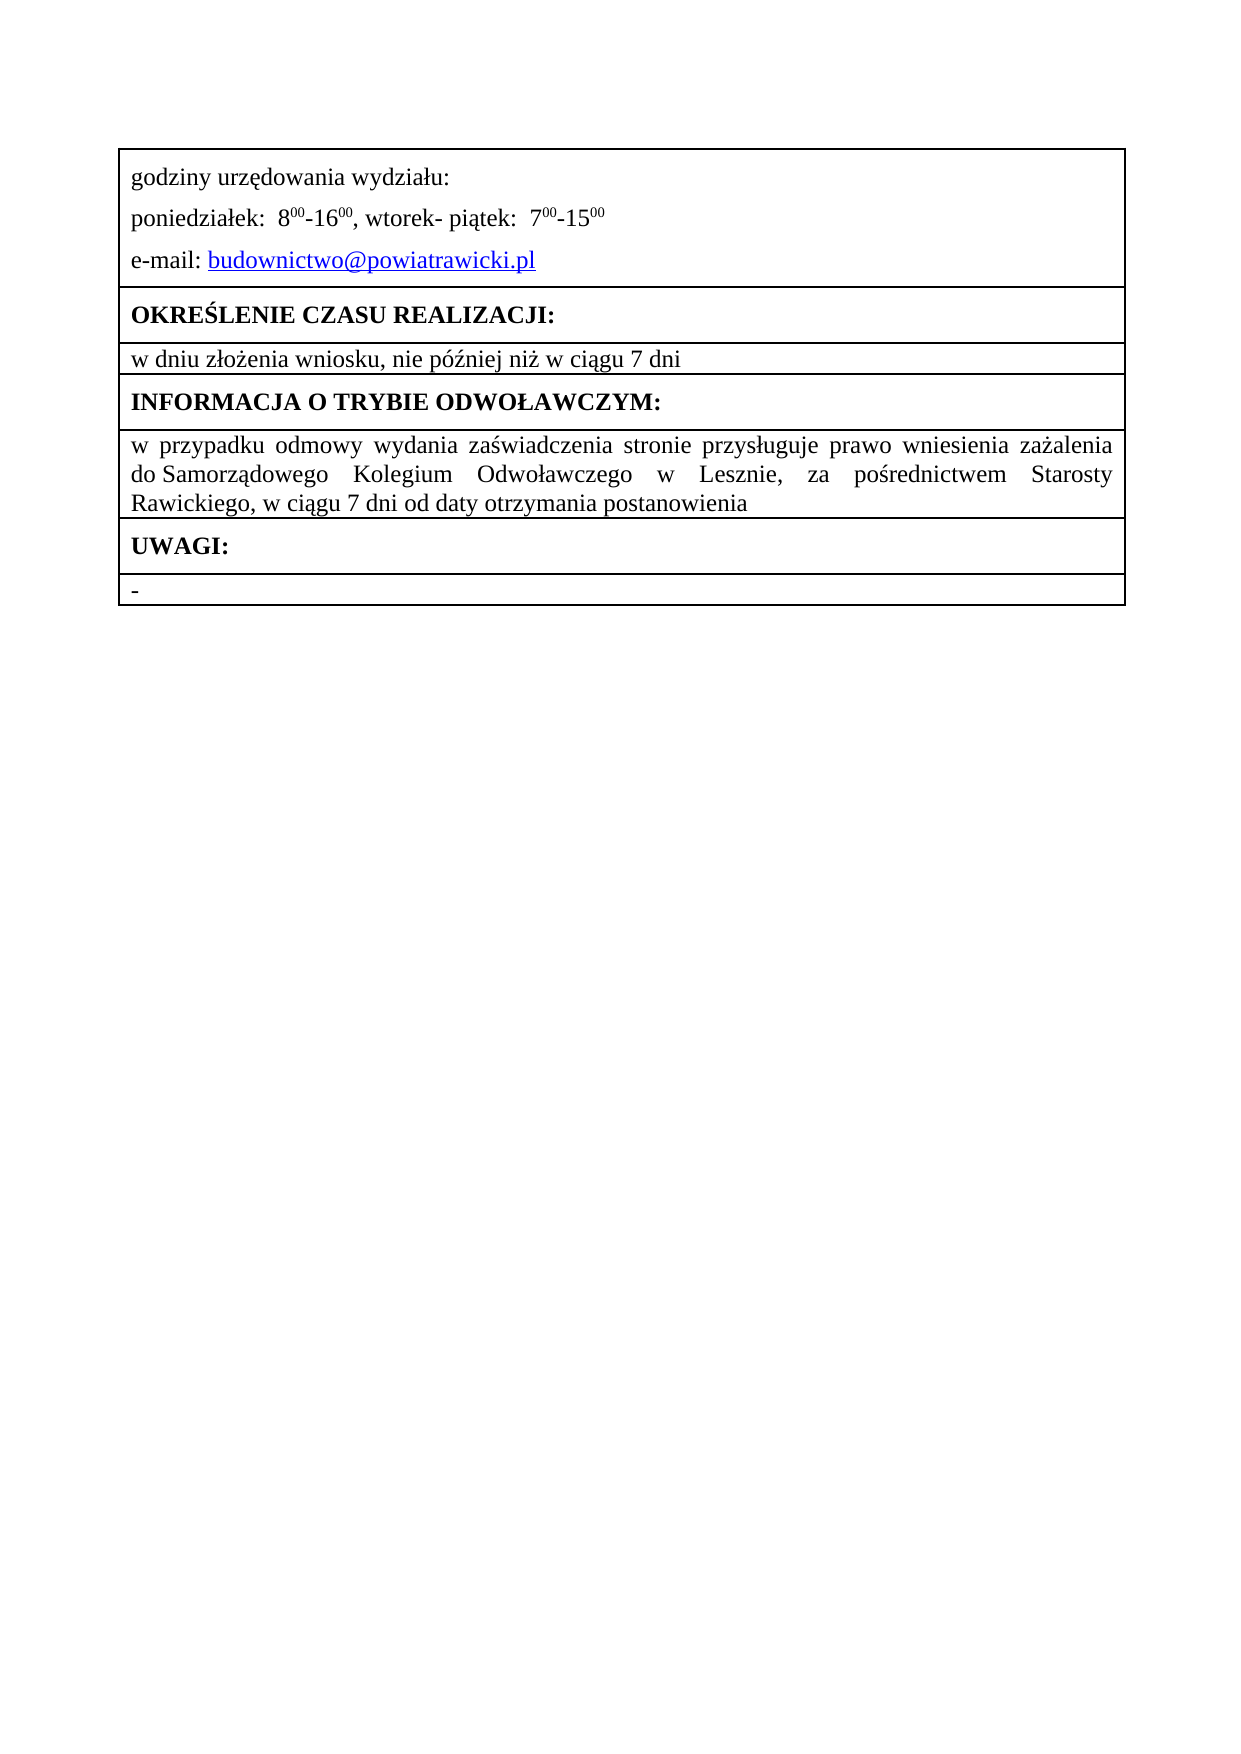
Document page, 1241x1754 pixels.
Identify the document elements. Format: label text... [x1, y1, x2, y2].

table_cell - [120, 575, 1124, 603]
table_cell INFORMACJA O TRYBIE ODWOŁAWCZYM: [120, 375, 1124, 428]
table_cell w przypadku odmowy wydania zaświadczenia stronie przysługuje prawo wniesienia zażalenia do Samorządowego Kolegium Odwoławczego w Lesznie, za pośrednictwem Starosty Rawickiego, w ciągu 7 dni od daty otrzymania postanowienia [120, 431, 1124, 517]
table_cell OKREŚLENIE CZASU REALIZACJI: [120, 288, 1124, 342]
table_cell UWAGI: [120, 519, 1124, 573]
table_cell w dniu złożenia wniosku, nie później niż w ciągu 7 dni [120, 344, 1124, 373]
table_cell godziny urzędowania wydziału: poniedziałek: 800-1600, wtorek- piątek: 700-1500 e-mail: budownictwo@powiatrawicki.pl [120, 150, 1124, 286]
